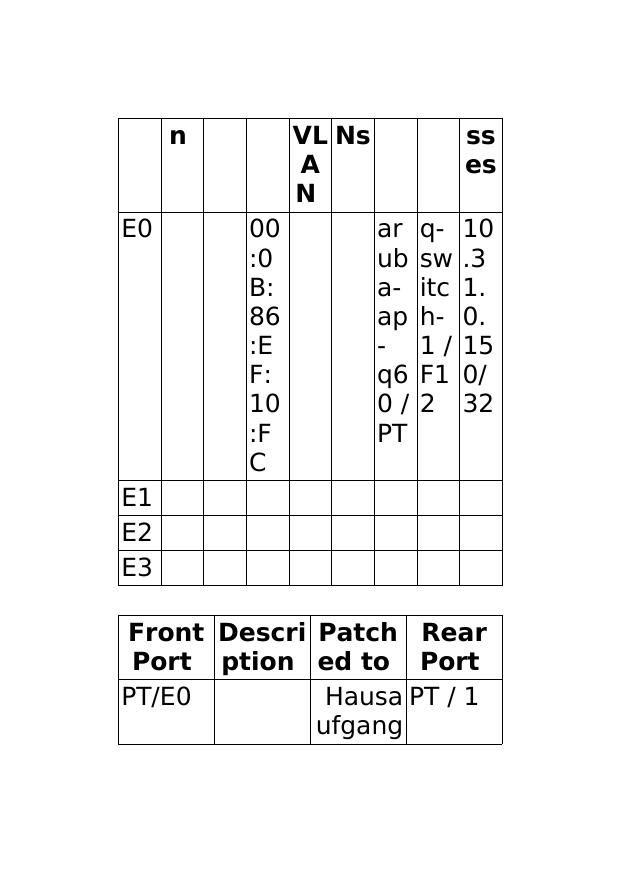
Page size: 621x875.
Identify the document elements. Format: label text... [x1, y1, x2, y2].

table_cell E3 [119, 551, 161, 585]
table_header [204, 119, 246, 212]
table_cell E0 [119, 213, 161, 480]
table_cell [332, 551, 374, 585]
table_cell [418, 551, 459, 585]
table_cell [418, 481, 459, 515]
table_cell [247, 516, 289, 550]
table_cell [375, 516, 417, 550]
table_cell [215, 680, 310, 743]
table_header Rear Port [407, 616, 502, 679]
table_cell [204, 516, 246, 550]
table_cell [332, 481, 374, 515]
table_header [418, 119, 459, 212]
table_cell [290, 551, 331, 585]
table_header VLAN [290, 119, 331, 212]
table_cell [332, 516, 374, 550]
table_cell [162, 516, 203, 550]
table_header Front Port [119, 616, 214, 679]
table_cell [247, 481, 289, 515]
table_cell [162, 481, 203, 515]
table_cell [460, 551, 502, 585]
table_cell E2 [119, 516, 161, 550]
table_cell [162, 551, 203, 585]
table_cell aruba-ap-q60 / PT [375, 213, 417, 480]
table_header sses [460, 119, 502, 212]
table_cell q-switch-1 / F12 [418, 213, 459, 480]
table_cell 10.31.0.150/32 [460, 213, 502, 480]
table_cell Hausaufgang [311, 680, 406, 743]
table_cell [290, 481, 331, 515]
table_cell [162, 213, 203, 480]
table_header Ns [332, 119, 374, 212]
table_cell PT/E0 [119, 680, 214, 743]
table_header Description [215, 616, 310, 679]
table_cell [375, 481, 417, 515]
table_cell [375, 551, 417, 585]
table_header [119, 119, 161, 212]
table_cell [204, 213, 246, 480]
table_cell [247, 551, 289, 585]
table_cell 00:0B:86:EF:10:FC [247, 213, 289, 480]
table_header [247, 119, 289, 212]
table_cell E1 [119, 481, 161, 515]
table_header n [162, 119, 203, 212]
table_cell [290, 213, 331, 480]
table_cell [204, 551, 246, 585]
table_cell [460, 516, 502, 550]
table_cell [332, 213, 374, 480]
table_cell PT / 1 [407, 680, 502, 743]
table_header Patched to [311, 616, 406, 679]
table_header [375, 119, 417, 212]
table_cell [290, 516, 331, 550]
table_cell [460, 481, 502, 515]
table_cell [204, 481, 246, 515]
table_cell [418, 516, 459, 550]
